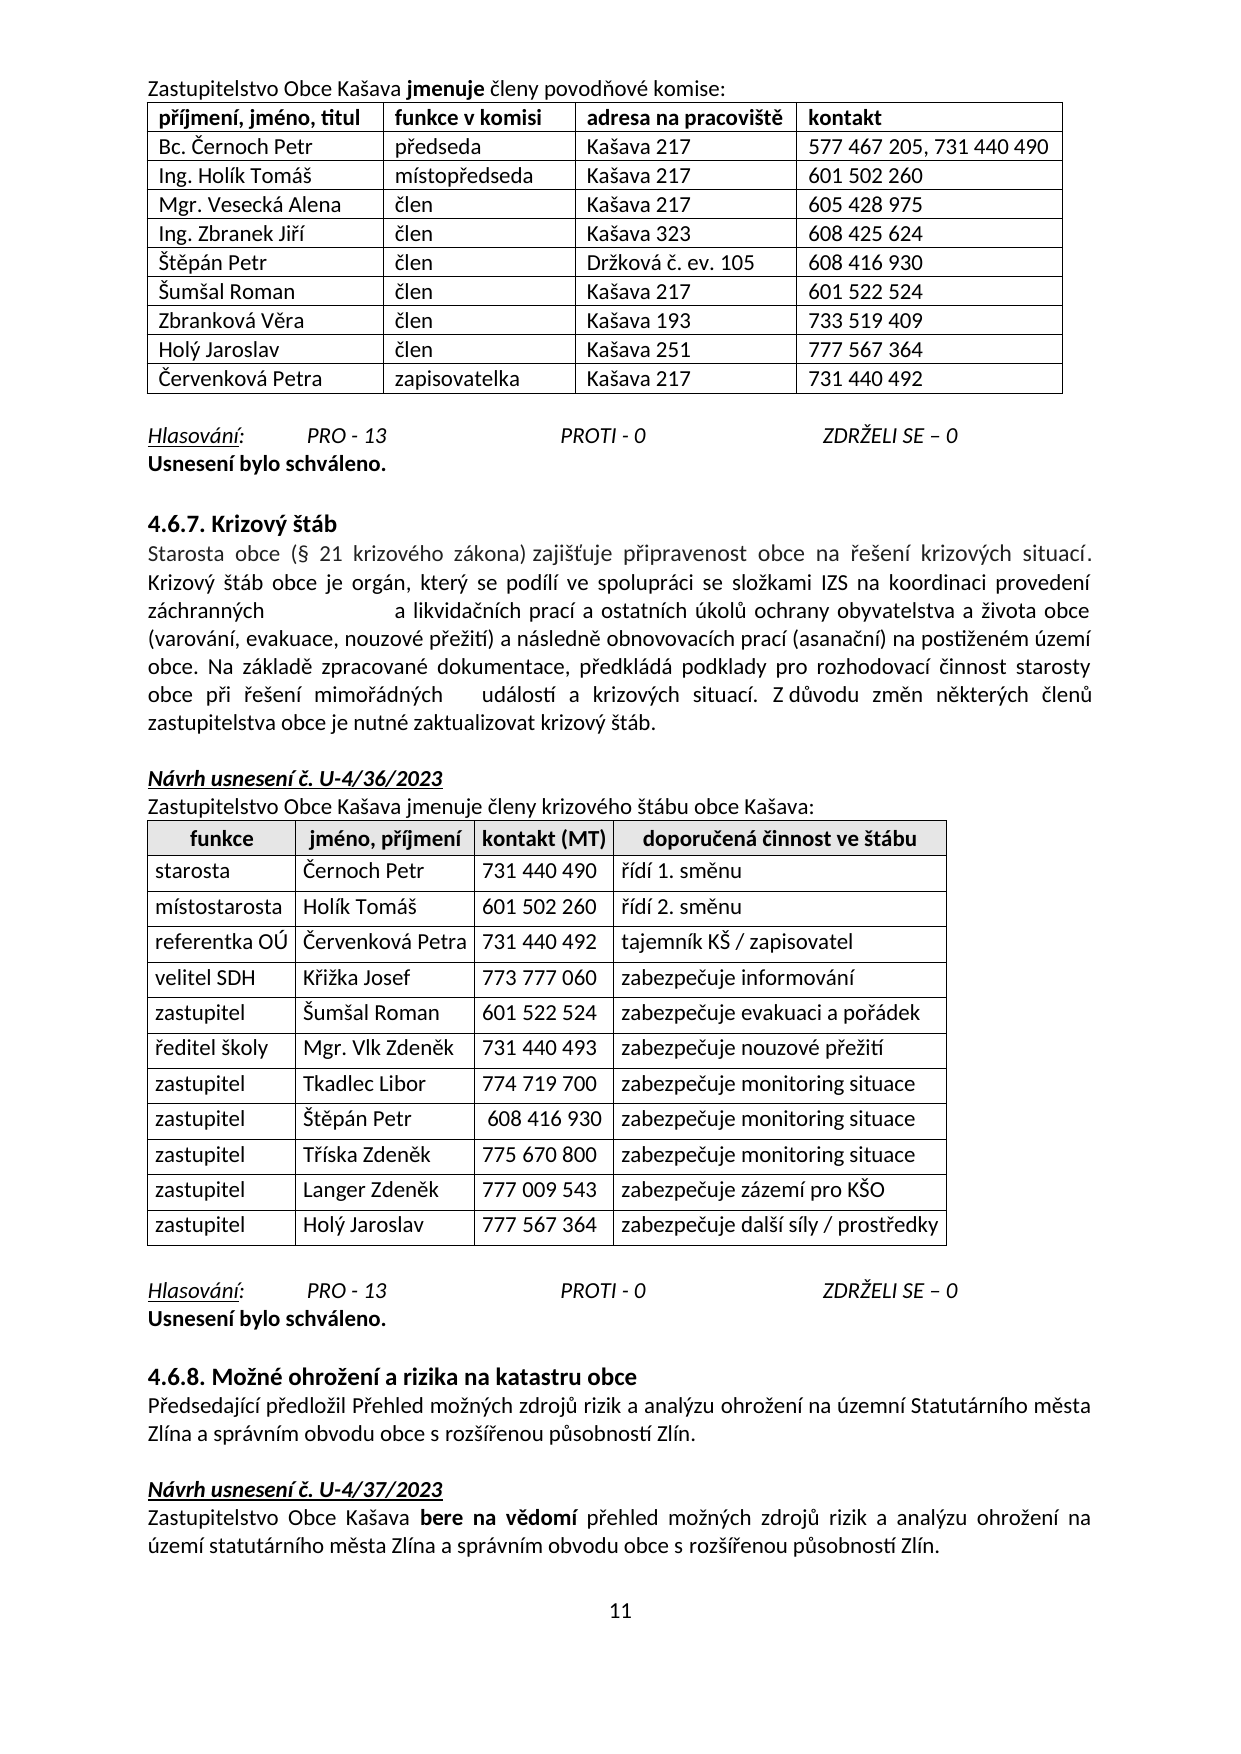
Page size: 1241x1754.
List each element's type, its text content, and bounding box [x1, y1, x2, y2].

text 4.6.8. Možné ohrožení a rizika na katastru obce [148, 1361, 1093, 1391]
table_cell Šumšal Roman [296, 998, 474, 1032]
table_cell Langer Zdeněk [296, 1175, 474, 1209]
table_cell zabezpečuje evakuaci a pořádek [614, 998, 946, 1032]
table_cell 601 502 260 [797, 161, 1062, 189]
table_cell 777 009 543 [475, 1175, 613, 1209]
table_header jméno, příjmení [296, 821, 474, 855]
table_cell zabezpečuje zázemí pro KŠO [614, 1175, 946, 1209]
table_cell Držková č. ev. 105 [576, 248, 796, 276]
table_cell Holý Jaroslav [296, 1211, 474, 1245]
table_header funkce [148, 821, 295, 855]
table_cell 601 522 524 [797, 277, 1062, 305]
table_cell zastupitel [148, 1140, 295, 1174]
table_cell 774 719 700 [475, 1069, 613, 1103]
table_cell zastupitel [148, 1175, 295, 1209]
table_cell Červenková Petra [148, 364, 383, 392]
table_header příjmení, jméno, titul [148, 103, 383, 131]
table_header kontakt (MT) [475, 821, 613, 855]
table_cell referentka OÚ [148, 927, 295, 962]
table_cell 601 502 260 [475, 892, 613, 926]
table_cell člen [384, 248, 575, 276]
text Návrh usnesení č. U-4/37/2023 [148, 1475, 1093, 1503]
table_cell Kašava 217 [576, 277, 796, 305]
table_cell Tkadlec Libor [296, 1069, 474, 1103]
table_cell ředitel školy [148, 1034, 295, 1068]
text Předsedající předložil Přehled možných zdrojů rizik a analýzu ohrožení na územní Statutárního města Zlína a správním obvodu obce s rozšířenou působností Zlín. [148, 1391, 1093, 1447]
table_cell Křižka Josef [296, 963, 474, 997]
table_cell 777 567 364 [797, 335, 1062, 363]
table_cell 577 467 205, 731 440 490 [797, 132, 1062, 160]
text Zastupitelstvo Obce Kašava jmenuje členy krizového štábu obce Kašava: [148, 792, 1093, 820]
table_cell zastupitel [148, 1211, 295, 1245]
table_cell člen [384, 277, 575, 305]
table_cell 601 522 524 [475, 998, 613, 1032]
table_cell místostarosta [148, 892, 295, 926]
table_cell 777 567 364 [475, 1211, 613, 1245]
table_cell 605 428 975 [797, 190, 1062, 218]
table_cell zabezpečuje další síly / prostředky [614, 1211, 946, 1245]
table_cell člen [384, 190, 575, 218]
table_cell zabezpečuje informování [614, 963, 946, 997]
table_cell člen [384, 306, 575, 334]
table_cell Kašava 217 [576, 190, 796, 218]
text Hlasování: PRO - 13 PROTI - 0 ZDRŽELI SE – 0 [148, 421, 1093, 449]
table_cell Kašava 251 [576, 335, 796, 363]
table_cell člen [384, 219, 575, 247]
table_cell starosta [148, 856, 295, 891]
table_cell Ing. Holík Tomáš [148, 161, 383, 189]
table_cell Mgr. Vesecká Alena [148, 190, 383, 218]
table_cell řídí 1. směnu [614, 856, 946, 891]
table_cell Holý Jaroslav [148, 335, 383, 363]
table_cell Mgr. Vlk Zdeněk [296, 1034, 474, 1068]
table_cell Kašava 217 [576, 132, 796, 160]
table_cell 608 416 930 [797, 248, 1062, 276]
table_cell Kašava 217 [576, 364, 796, 392]
table_cell předseda [384, 132, 575, 160]
table_cell Bc. Černoch Petr [148, 132, 383, 160]
table_cell 731 440 490 [475, 856, 613, 891]
table_cell zabezpečuje monitoring situace [614, 1104, 946, 1139]
table_cell 608 416 930 [475, 1104, 613, 1139]
table_cell zabezpečuje nouzové přežití [614, 1034, 946, 1068]
table_cell Kašava 323 [576, 219, 796, 247]
table_cell 775 670 800 [475, 1140, 613, 1174]
text Usnesení bylo schváleno. [148, 449, 1093, 477]
text Usnesení bylo schváleno. [148, 1304, 1093, 1333]
table_cell zastupitel [148, 1069, 295, 1103]
table_cell velitel SDH [148, 963, 295, 997]
table_cell 731 440 492 [797, 364, 1062, 392]
table_cell řídí 2. směnu [614, 892, 946, 926]
table_cell zabezpečuje monitoring situace [614, 1069, 946, 1103]
table_cell Kašava 193 [576, 306, 796, 334]
table_header doporučená činnost ve štábu [614, 821, 946, 855]
table_header adresa na pracoviště [576, 103, 796, 131]
text Zastupitelstvo Obce Kašava bere na vědomí přehled možných zdrojů rizik a analýzu ohrožení na území statutárního města Zlína a správním obvodu obce s rozšířenou působností Zlín. [148, 1503, 1093, 1559]
table_cell tajemník KŠ / zapisovatel [614, 927, 946, 962]
table_cell Tříska Zdeněk [296, 1140, 474, 1174]
table_cell 773 777 060 [475, 963, 613, 997]
table_cell Štěpán Petr [148, 248, 383, 276]
table_cell zabezpečuje monitoring situace [614, 1140, 946, 1174]
table_cell zapisovatelka [384, 364, 575, 392]
table_cell Štěpán Petr [296, 1104, 474, 1139]
text Návrh usnesení č. U-4/36/2023 [148, 764, 1093, 792]
table_header funkce v komisi [384, 103, 575, 131]
table_cell Ing. Zbranek Jiří [148, 219, 383, 247]
text 4.6.7. Krizový štáb [148, 508, 1093, 538]
table_cell 608 425 624 [797, 219, 1062, 247]
table_cell člen [384, 335, 575, 363]
table_cell Červenková Petra [296, 927, 474, 962]
text Zastupitelstvo Obce Kašava jmenuje členy povodňové komise: [148, 74, 1093, 102]
table_cell Šumšal Roman [148, 277, 383, 305]
table_cell zastupitel [148, 1104, 295, 1139]
text Starosta obce (§ 21 krizového zákona) zajišťuje připravenost obce na řešení krizových situací. Krizový štáb obce je orgán, který se podílí ve spolupráci se složkami IZS na koordinaci provedení záchranných a likvidačních prací a ostatních úkolů ochrany obyvatelstva a života obce (varování, evakuace, nouzové přežití) a následně obnovovacích prací (asanační) na postiženém území obce. Na základě zpracované dokumentace, předkládá podklady pro rozhodovací činnost starosty obce při řešení mimořádných událostí a krizových situací. Z důvodu změn některých členů zastupitelstva obce je nutné zaktualizovat krizový štáb. [148, 538, 1093, 736]
table_cell Černoch Petr [296, 856, 474, 891]
table_cell 731 440 493 [475, 1034, 613, 1068]
table_header kontakt [797, 103, 1062, 131]
text Hlasování: PRO - 13 PROTI - 0 ZDRŽELI SE – 0 [148, 1277, 1093, 1304]
table_cell 731 440 492 [475, 927, 613, 962]
table_cell Kašava 217 [576, 161, 796, 189]
table_cell 733 519 409 [797, 306, 1062, 334]
table_cell Holík Tomáš [296, 892, 474, 926]
table_cell místopředseda [384, 161, 575, 189]
table_cell Zbranková Věra [148, 306, 383, 334]
table_cell zastupitel [148, 998, 295, 1032]
